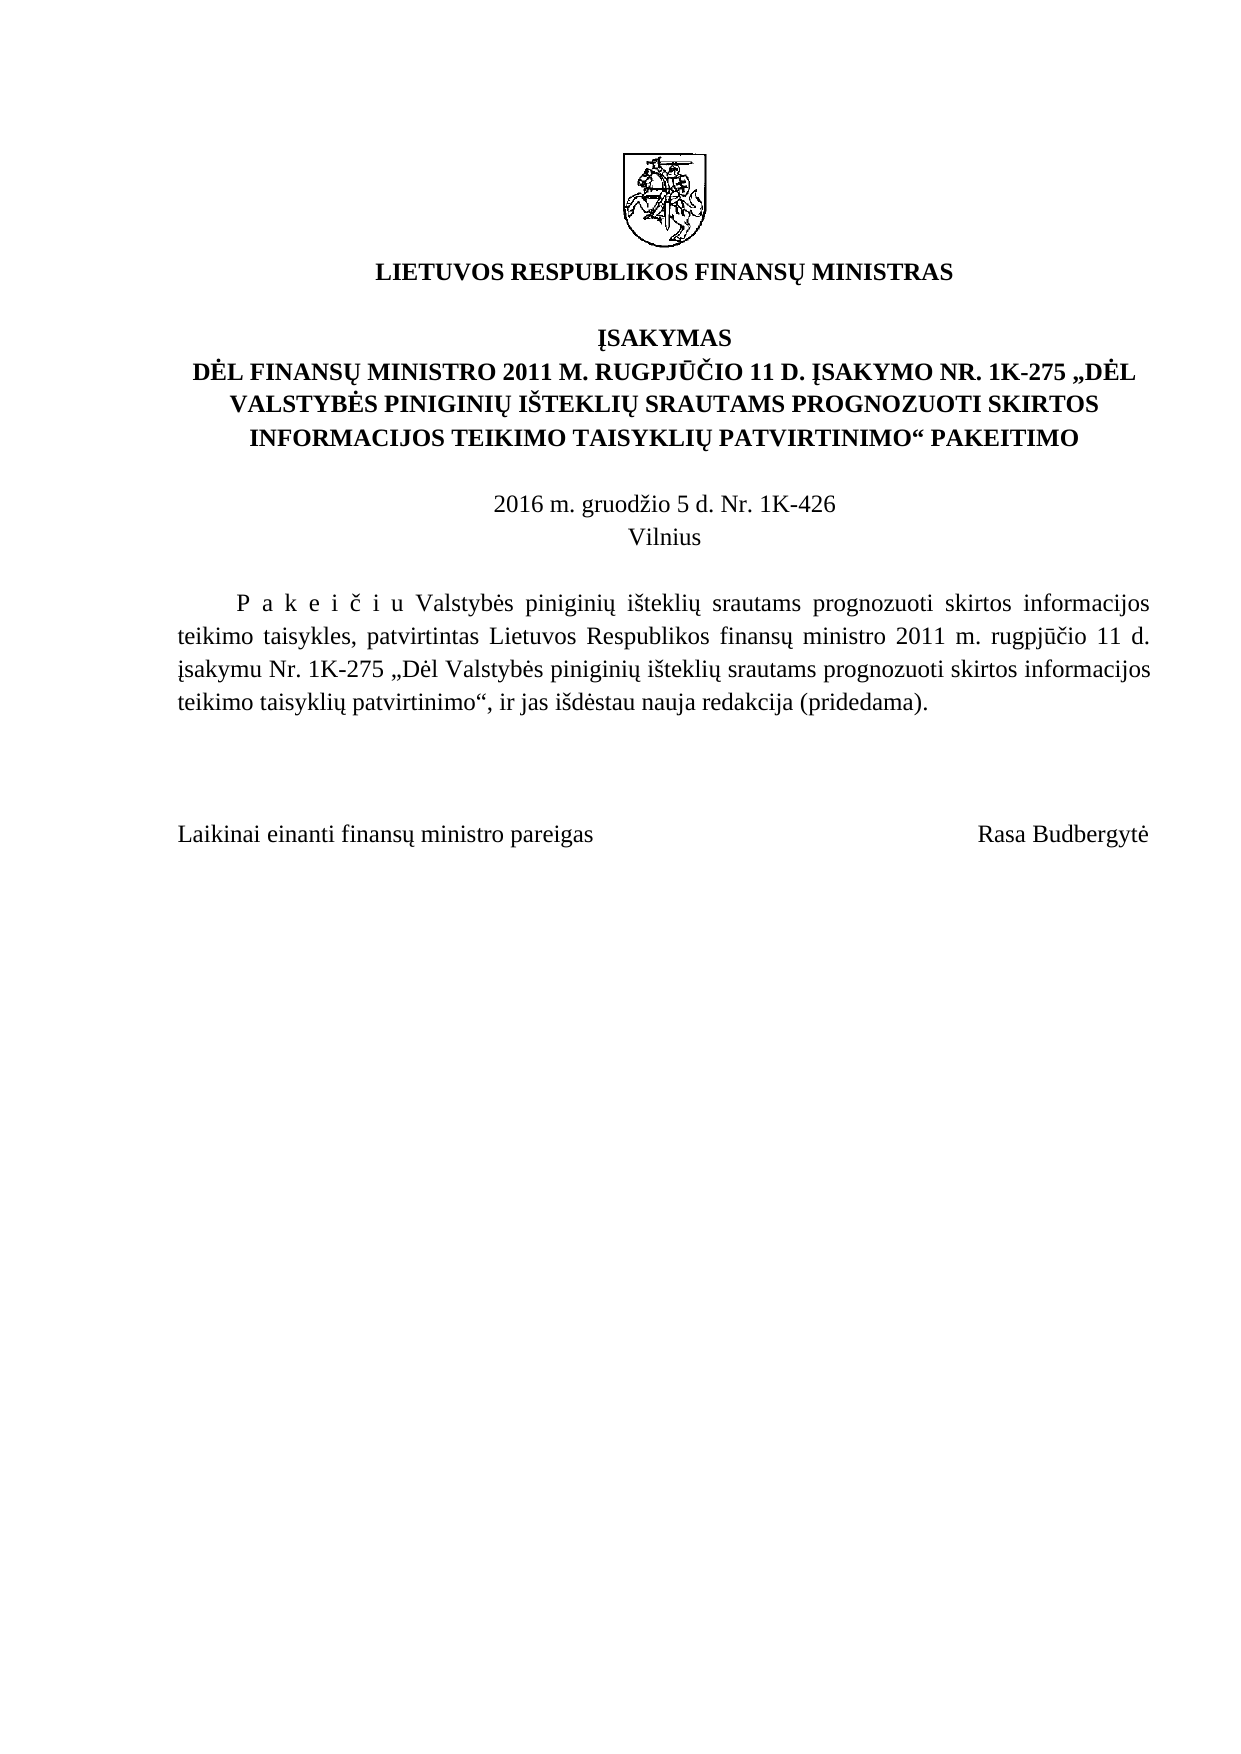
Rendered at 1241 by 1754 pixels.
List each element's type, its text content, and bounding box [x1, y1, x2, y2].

text 2016 m. gruodžio 5 d. Nr. 1K-426 [177, 489, 1152, 517]
text LIETUVOS RESPUBLIKOS FINANSŲ MINISTRAS [177, 257, 1152, 286]
text DĖL FINANSŲ MINISTRO 2011 M. RUGPJŪČIO 11 D. ĮSAKYMO NR. 1K-275 „DĖL VALSTYBĖS PINIGINIŲ IŠTEKLIŲ SRAUTAMS PROGNOZUOTI SKIRTOS INFORMACIJOS TEIKIMO TAISYKLIŲ PATVIRTINIMO“ PAKEITIMO [177, 357, 1152, 451]
text Vilnius [177, 522, 1152, 550]
text P a k e i č i u Valstybės piniginių išteklių srautams prognozuoti skirtos informacijos teikimo taisykles, patvirtintas Lietuvos Respublikos finansų ministro 2011 m. rugpjūčio 11 d. įsakymu Nr. 1K-275 „Dėl Valstybės piniginių išteklių srautams prognozuoti skirtos informacijos teikimo taisyklių patvirtinimo“, ir jas išdėstau nauja redakcija (pridedama). [177, 588, 1152, 716]
text ĮSAKYMAS [177, 323, 1152, 352]
text Laikinai einanti finansų ministro pareigas Rasa Budbergytė [177, 819, 1152, 848]
